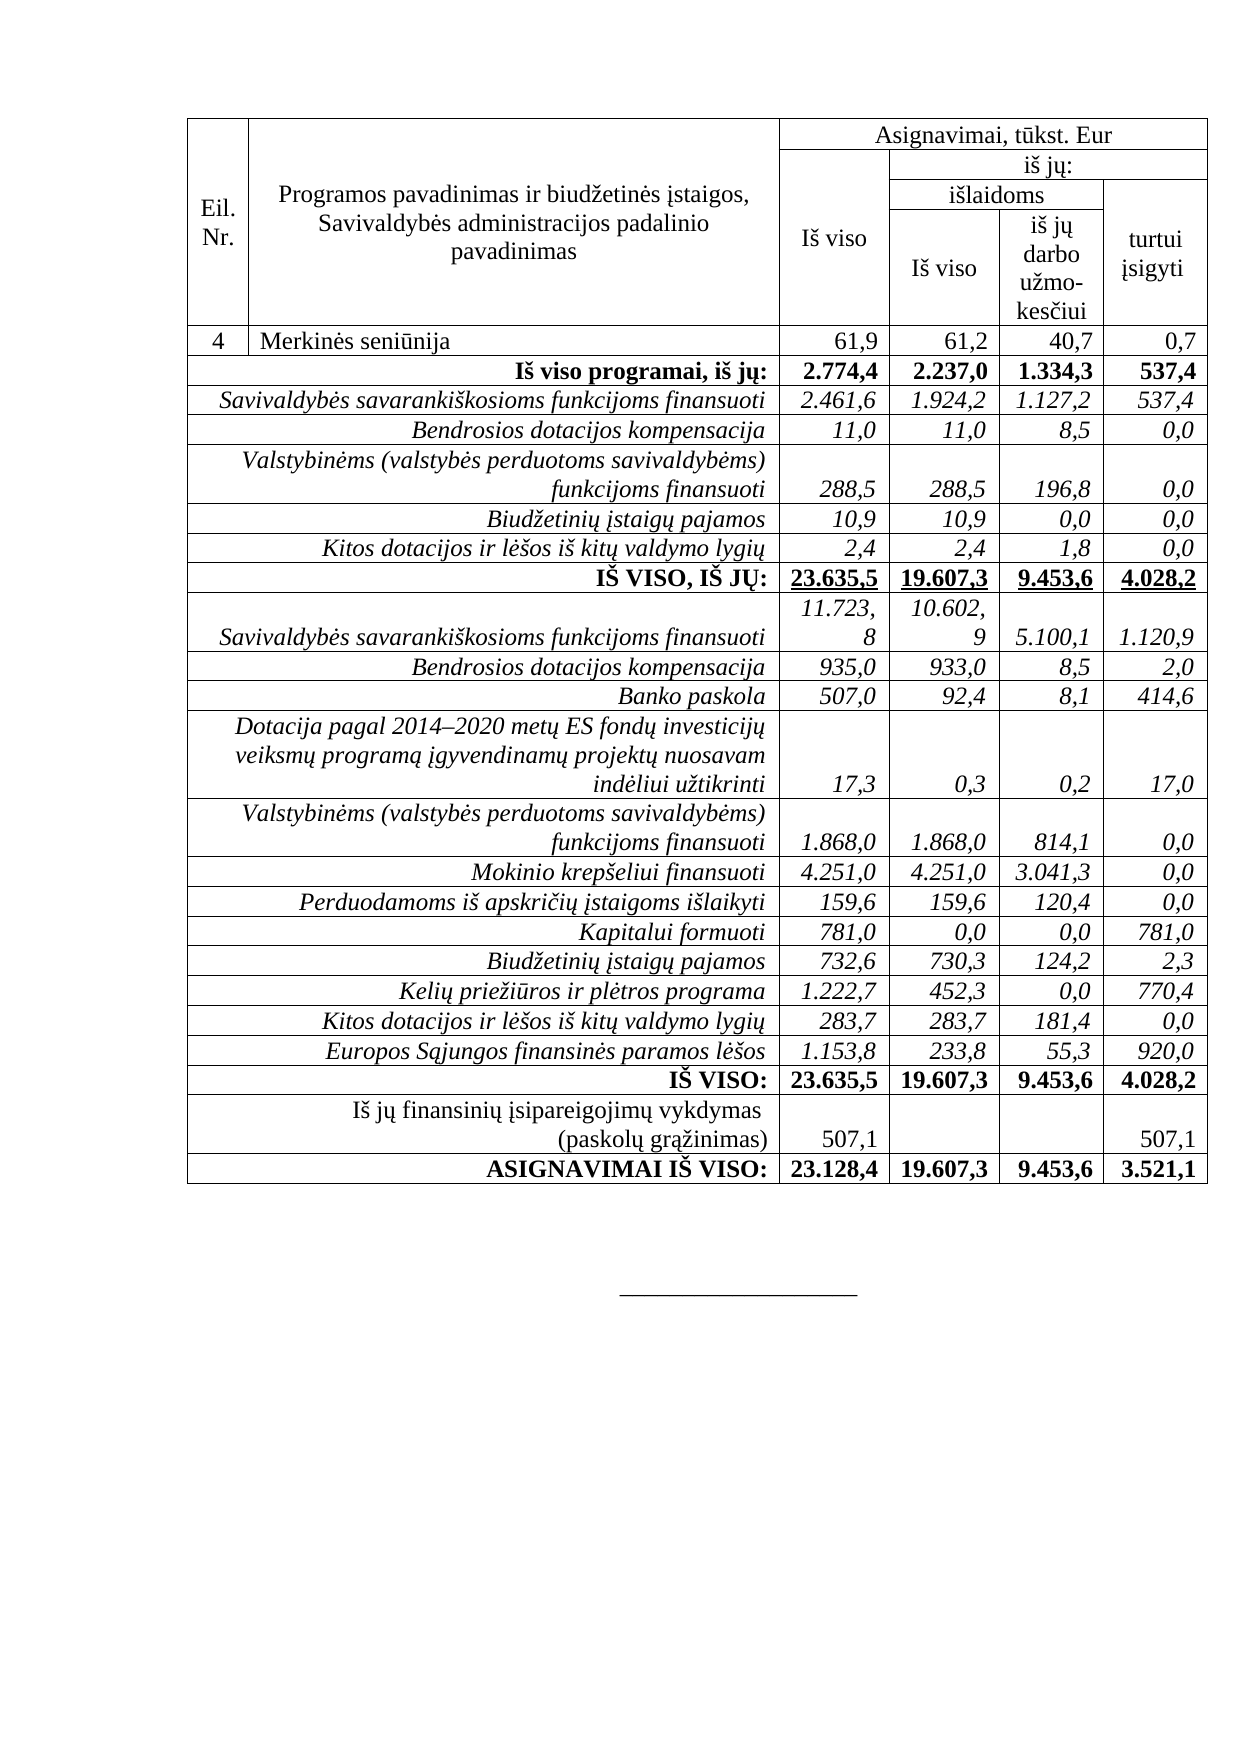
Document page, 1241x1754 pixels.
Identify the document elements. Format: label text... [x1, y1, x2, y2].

table_cell 770,4 [1104, 976, 1207, 1005]
table_cell 0,0 [1104, 534, 1207, 562]
table_cell 781,0 [780, 917, 889, 945]
table_cell Merkinės seniūnija [249, 326, 779, 355]
table_cell 537,4 [1104, 386, 1207, 414]
table_cell 10.602,9 [890, 593, 999, 651]
table_cell 0,0 [1104, 887, 1207, 916]
table_cell 0,0 [1104, 445, 1207, 503]
table_cell 8,1 [1000, 681, 1103, 710]
table_cell 0,0 [1000, 504, 1103, 532]
table_cell Savivaldybės savarankiškosioms funkcijoms finansuoti [188, 386, 779, 414]
table_cell 288,5 [780, 445, 889, 503]
table_cell 814,1 [1000, 799, 1103, 856]
table_cell 283,7 [780, 1006, 889, 1035]
table_cell 0,3 [890, 711, 999, 797]
table_header Eil. Nr. [188, 119, 248, 325]
table_cell iš jų: [890, 150, 1207, 179]
table_cell 4.028,2 [1104, 563, 1207, 592]
table_cell 5.100,1 [1000, 593, 1103, 651]
table_cell 19.607,3 [890, 1154, 999, 1183]
table_cell 452,3 [890, 976, 999, 1005]
table_cell 732,6 [780, 946, 889, 975]
table_cell 124,2 [1000, 946, 1103, 975]
table_cell 507,0 [780, 681, 889, 710]
table_cell Mokinio krepšeliui finansuoti [188, 857, 779, 886]
table_cell 61,9 [780, 326, 889, 355]
table_cell 9.453,6 [1000, 563, 1103, 592]
table_cell 181,4 [1000, 1006, 1103, 1035]
table_cell 9.453,6 [1000, 1066, 1103, 1094]
table_cell 9.453,6 [1000, 1154, 1103, 1183]
table_cell 0,0 [1000, 917, 1103, 945]
table_cell 0,2 [1000, 711, 1103, 797]
table_cell 23.635,5 [780, 563, 889, 592]
table_cell 0,0 [1000, 976, 1103, 1005]
table_cell 935,0 [780, 652, 889, 680]
table_cell 2.774,4 [780, 356, 889, 384]
table_cell 1.924,2 [890, 386, 999, 414]
table_cell Bendrosios dotacijos kompensacija [188, 415, 779, 444]
table_cell 0,7 [1104, 326, 1207, 355]
table_cell Kelių priežiūros ir plėtros programa [188, 976, 779, 1005]
table_cell Iš jų finansinių įsipareigojimų vykdymas (paskolų grąžinimas) [188, 1095, 779, 1153]
table_cell 0,0 [1104, 504, 1207, 532]
table_cell 1.153,8 [780, 1036, 889, 1064]
table_cell 507,1 [780, 1095, 889, 1153]
table_cell 8,5 [1000, 652, 1103, 680]
table_cell 11,0 [890, 415, 999, 444]
table_cell Bendrosios dotacijos kompensacija [188, 652, 779, 680]
table_cell 2,4 [890, 534, 999, 562]
table_cell Iš viso [780, 150, 889, 325]
table_cell IŠ VISO: [188, 1066, 779, 1094]
table_cell Valstybinėms (valstybės perduotoms savivaldybėms) funkcijoms finansuoti [188, 445, 779, 503]
table_cell Kitos dotacijos ir lėšos iš kitų valdymo lygių [188, 534, 779, 562]
table_cell 0,0 [1104, 1006, 1207, 1035]
table_cell 61,2 [890, 326, 999, 355]
table_cell Kapitalui formuoti [188, 917, 779, 945]
table_cell 159,6 [780, 887, 889, 916]
table_cell iš jų darbo užmo-kesčiui [1000, 210, 1103, 325]
table_cell Kitos dotacijos ir lėšos iš kitų valdymo lygių [188, 1006, 779, 1035]
table_cell 11,0 [780, 415, 889, 444]
table_cell 120,4 [1000, 887, 1103, 916]
table_cell Savivaldybės savarankiškosioms funkcijoms finansuoti [188, 593, 779, 651]
table_cell 730,3 [890, 946, 999, 975]
table_cell 19.607,3 [890, 1066, 999, 1094]
table_cell 17,3 [780, 711, 889, 797]
table_cell Perduodamoms iš apskričių įstaigoms išlaikyti [188, 887, 779, 916]
table_cell Biudžetinių įstaigų pajamos [188, 504, 779, 532]
table_cell Europos Sąjungos finansinės paramos lėšos [188, 1036, 779, 1064]
table_cell IŠ VISO, IŠ JŲ: [188, 563, 779, 592]
table_cell 537,4 [1104, 356, 1207, 384]
table_cell 1,8 [1000, 534, 1103, 562]
table_cell 1.334,3 [1000, 356, 1103, 384]
table_cell [1000, 1095, 1103, 1153]
table_cell 4 [188, 326, 248, 355]
table_cell 1.120,9 [1104, 593, 1207, 651]
table_cell išlaidoms [890, 180, 1103, 209]
table_cell 11.723,8 [780, 593, 889, 651]
table_cell turtui įsigyti [1104, 180, 1207, 325]
table_cell 23.635,5 [780, 1066, 889, 1094]
table_cell 40,7 [1000, 326, 1103, 355]
table_cell 4.028,2 [1104, 1066, 1207, 1094]
table_cell 0,0 [1104, 857, 1207, 886]
table_cell 2.237,0 [890, 356, 999, 384]
table_cell 10,9 [890, 504, 999, 532]
table_cell 55,3 [1000, 1036, 1103, 1064]
table_cell Dotacija pagal 2014–2020 metų ES fondų investicijų veiksmų programą įgyvendinamų projektų nuosavam indėliui užtikrinti [188, 711, 779, 797]
table_cell Banko paskola [188, 681, 779, 710]
table_cell 23.128,4 [780, 1154, 889, 1183]
table_cell Iš viso [890, 210, 999, 325]
table_cell 3.041,3 [1000, 857, 1103, 886]
table_cell 0,0 [1104, 415, 1207, 444]
table_cell 920,0 [1104, 1036, 1207, 1064]
table_cell 2,4 [780, 534, 889, 562]
table_cell 781,0 [1104, 917, 1207, 945]
table_cell 933,0 [890, 652, 999, 680]
table_cell ASIGNAVIMAI IŠ VISO: [188, 1154, 779, 1183]
table_cell 159,6 [890, 887, 999, 916]
text ___________________ [177, 1270, 1181, 1299]
table_cell 2,0 [1104, 652, 1207, 680]
table_cell Iš viso programai, iš jų: [188, 356, 779, 384]
table_cell 233,8 [890, 1036, 999, 1064]
table_cell 196,8 [1000, 445, 1103, 503]
table_cell 92,4 [890, 681, 999, 710]
table_cell 10,9 [780, 504, 889, 532]
table_cell 1.222,7 [780, 976, 889, 1005]
table_cell 1.127,2 [1000, 386, 1103, 414]
table_header Asignavimai, tūkst. Eur [780, 119, 1207, 149]
table_cell 4.251,0 [780, 857, 889, 886]
table_cell 19.607,3 [890, 563, 999, 592]
table_cell 283,7 [890, 1006, 999, 1035]
table_cell 507,1 [1104, 1095, 1207, 1153]
table_cell 0,0 [1104, 799, 1207, 856]
table_cell Biudžetinių įstaigų pajamos [188, 946, 779, 975]
table_cell 288,5 [890, 445, 999, 503]
table_cell 2,3 [1104, 946, 1207, 975]
table_cell 8,5 [1000, 415, 1103, 444]
table_cell 1.868,0 [780, 799, 889, 856]
table_cell Valstybinėms (valstybės perduotoms savivaldybėms) funkcijoms finansuoti [188, 799, 779, 856]
table_cell 4.251,0 [890, 857, 999, 886]
table_cell 414,6 [1104, 681, 1207, 710]
table_cell [890, 1095, 999, 1153]
table_cell 1.868,0 [890, 799, 999, 856]
table_cell 17,0 [1104, 711, 1207, 797]
table_cell 2.461,6 [780, 386, 889, 414]
table_cell 3.521,1 [1104, 1154, 1207, 1183]
table_header Programos pavadinimas ir biudžetinės įstaigos, Savivaldybės administracijos padalinio pavadinimas [249, 119, 779, 325]
table_cell 0,0 [890, 917, 999, 945]
